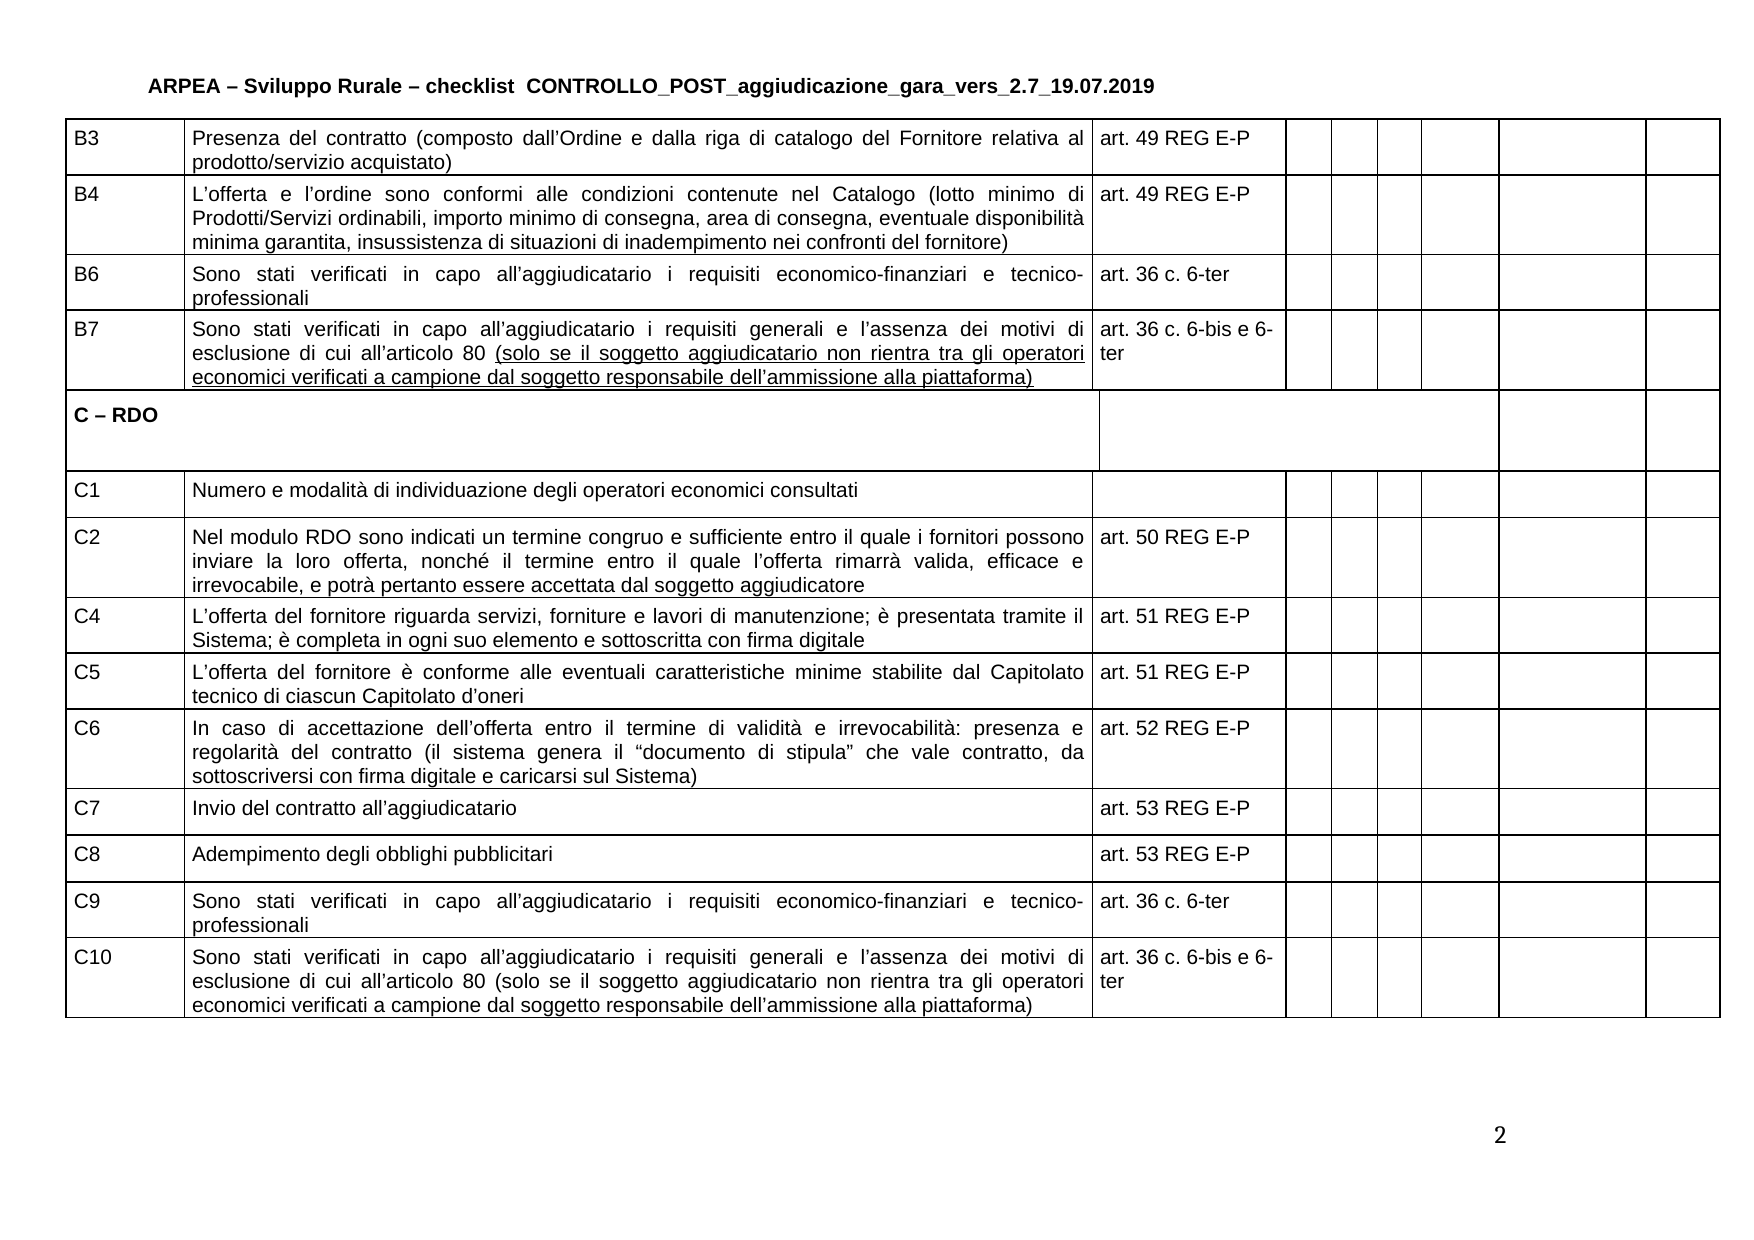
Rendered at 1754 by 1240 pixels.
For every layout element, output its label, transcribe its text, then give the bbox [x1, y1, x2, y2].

table_cell [1378, 176, 1421, 253]
table_cell [1332, 472, 1377, 517]
table_cell [1500, 789, 1645, 834]
table_cell art. 53 REG E-P [1093, 789, 1285, 834]
table_cell C8 [67, 836, 184, 881]
table_cell B6 [67, 255, 184, 309]
table_cell [1378, 789, 1421, 834]
table_cell [1287, 710, 1331, 788]
table_cell [1378, 598, 1421, 652]
table_cell [1378, 120, 1421, 174]
table_cell Sono stati verificati in capo all’aggiudicatario i requisiti generali e l’assenza dei motivi di esclusione di cui all’articolo 80 (solo se il soggetto aggiudicatario non rientra tra gli operatori economici verificati a campione dal soggetto responsabile dell’ammissione alla piattaforma) [185, 311, 1092, 389]
table_cell [1332, 710, 1377, 788]
table_cell [1647, 255, 1719, 309]
table_cell [1500, 598, 1645, 652]
table_cell L’offerta e l’ordine sono conformi alle condizioni contenute nel Catalogo (lotto minimo di Prodotti/Servizi ordinabili, importo minimo di consegna, area di consegna, eventuale disponibilità minima garantita, insussistenza di situazioni di inadempimento nei confronti del fornitore) [185, 176, 1092, 253]
table_cell [1647, 598, 1719, 652]
table_cell L’offerta del fornitore è conforme alle eventuali caratteristiche minime stabilite dal Capitolato tecnico di ciascun Capitolato d’oneri [185, 654, 1092, 708]
table_cell [1287, 472, 1331, 517]
table_cell [1378, 710, 1421, 788]
table_cell B7 [67, 311, 184, 389]
table_cell B4 [67, 176, 184, 253]
table_cell In caso di accettazione dell’offerta entro il termine di validità e irrevocabilità: presenza e regolarità del contratto (il sistema genera il “documento di stipula” che vale contratto, da sottoscriversi con firma digitale e caricarsi sul Sistema) [185, 710, 1092, 788]
table_cell [1332, 938, 1377, 1017]
table_cell [1500, 938, 1645, 1017]
table_cell [1422, 518, 1498, 596]
table_cell C5 [67, 654, 184, 708]
table_cell [1500, 472, 1645, 517]
table_cell [1378, 938, 1421, 1017]
table_cell Presenza del contratto (composto dall’Ordine e dalla riga di catalogo del Fornitore relativa al prodotto/servizio acquistato) [185, 120, 1092, 174]
table_cell art. 51 REG E-P [1093, 598, 1285, 652]
table_cell [1287, 654, 1331, 708]
table_cell Adempimento degli obblighi pubblicitari [185, 836, 1092, 881]
table_cell [1287, 518, 1331, 596]
table_cell [1647, 176, 1719, 253]
table_cell [1500, 176, 1645, 253]
table_cell [1500, 391, 1645, 470]
table_cell [1647, 883, 1719, 937]
table_cell L’offerta del fornitore riguarda servizi, forniture e lavori di manutenzione; è presentata tramite il Sistema; è completa in ogni suo elemento e sottoscritta con firma digitale [185, 598, 1092, 652]
table_cell [1378, 311, 1421, 389]
table_cell C6 [67, 710, 184, 788]
table_cell [1287, 176, 1331, 253]
table_cell [1422, 710, 1498, 788]
table_cell art. 53 REG E-P [1093, 836, 1285, 881]
table_cell C2 [67, 518, 184, 596]
table_cell art. 36 c. 6-ter [1093, 255, 1285, 309]
table_cell C9 [67, 883, 184, 937]
table_cell [1500, 311, 1645, 389]
table_cell [1287, 789, 1331, 834]
table_cell Sono stati verificati in capo all’aggiudicatario i requisiti generali e l’assenza dei motivi di esclusione di cui all’articolo 80 (solo se il soggetto aggiudicatario non rientra tra gli operatori economici verificati a campione dal soggetto responsabile dell’ammissione alla piattaforma) [185, 938, 1092, 1017]
table_cell [1378, 472, 1421, 517]
table_cell C7 [67, 789, 184, 834]
table_cell [1647, 518, 1719, 596]
table_cell [1332, 311, 1377, 389]
table_cell [1422, 836, 1498, 881]
table_cell [1378, 883, 1421, 937]
table_cell C10 [67, 938, 184, 1017]
table_cell [1500, 883, 1645, 937]
table_cell [1287, 311, 1331, 389]
table_cell Nel modulo RDO sono indicati un termine congruo e sufficiente entro il quale i fornitori possono inviare la loro offerta, nonché il termine entro il quale l’offerta rimarrà valida, efficace e irrevocabile, e potrà pertanto essere accettata dal soggetto aggiudicatore [185, 518, 1092, 596]
table_cell [1500, 836, 1645, 881]
table_cell [1422, 472, 1498, 517]
table_cell [1647, 938, 1719, 1017]
table_cell [1332, 518, 1377, 596]
table_cell [1093, 472, 1285, 517]
table_cell [1647, 654, 1719, 708]
table_cell [1332, 598, 1377, 652]
table_cell [1287, 883, 1331, 937]
table_cell [1332, 176, 1377, 253]
table_cell [1422, 938, 1498, 1017]
table_cell [1332, 654, 1377, 708]
table_cell [1647, 789, 1719, 834]
table_cell [1647, 710, 1719, 788]
table_cell art. 36 c. 6-bis e 6-ter [1093, 938, 1285, 1017]
table_cell [1500, 654, 1645, 708]
table_cell [1332, 883, 1377, 937]
table_cell art. 50 REG E-P [1093, 518, 1285, 596]
table_cell art. 49 REG E-P [1093, 176, 1285, 253]
table_cell [1647, 836, 1719, 881]
table_cell [1287, 120, 1331, 174]
table_cell [1647, 391, 1719, 470]
table_cell [1500, 518, 1645, 596]
table_cell [1287, 598, 1331, 652]
table_cell [1422, 255, 1498, 309]
table_cell [1647, 120, 1719, 174]
table_cell [1332, 836, 1377, 881]
table_cell [1378, 836, 1421, 881]
table_cell B3 [67, 120, 184, 174]
table_cell [1287, 836, 1331, 881]
table_cell C4 [67, 598, 184, 652]
table_cell [1378, 518, 1421, 596]
table_cell [1500, 255, 1645, 309]
table_cell [1332, 255, 1377, 309]
table_cell art. 51 REG E-P [1093, 654, 1285, 708]
table_cell art. 36 c. 6-ter [1093, 883, 1285, 937]
table_cell Numero e modalità di individuazione degli operatori economici consultati [185, 472, 1092, 517]
table_cell [1647, 472, 1719, 517]
table_cell [1422, 176, 1498, 253]
table_cell [1422, 120, 1498, 174]
table_cell art. 52 REG E-P [1093, 710, 1285, 788]
table_cell C – RDO [67, 391, 1099, 470]
table_cell [1287, 938, 1331, 1017]
table_cell Invio del contratto all’aggiudicatario [185, 789, 1092, 834]
table_cell [1332, 789, 1377, 834]
table_cell [1422, 311, 1498, 389]
table_cell [1422, 789, 1498, 834]
table_cell Sono stati verificati in capo all’aggiudicatario i requisiti economico-finanziari e tecnico-professionali [185, 883, 1092, 937]
table_cell [1422, 883, 1498, 937]
table_cell C1 [67, 472, 184, 517]
table_cell [1332, 120, 1377, 174]
table_cell art. 36 c. 6-bis e 6-ter [1093, 311, 1285, 389]
table_cell [1287, 255, 1331, 309]
table_cell [1647, 311, 1719, 389]
table_cell [1500, 120, 1645, 174]
table_cell art. 49 REG E-P [1093, 120, 1285, 174]
table_cell [1500, 710, 1645, 788]
table_cell [1422, 598, 1498, 652]
table_cell [1378, 654, 1421, 708]
table_cell [1100, 391, 1498, 470]
table_cell Sono stati verificati in capo all’aggiudicatario i requisiti economico-finanziari e tecnico-professionali [185, 255, 1092, 309]
table_cell [1378, 255, 1421, 309]
table_cell [1422, 654, 1498, 708]
